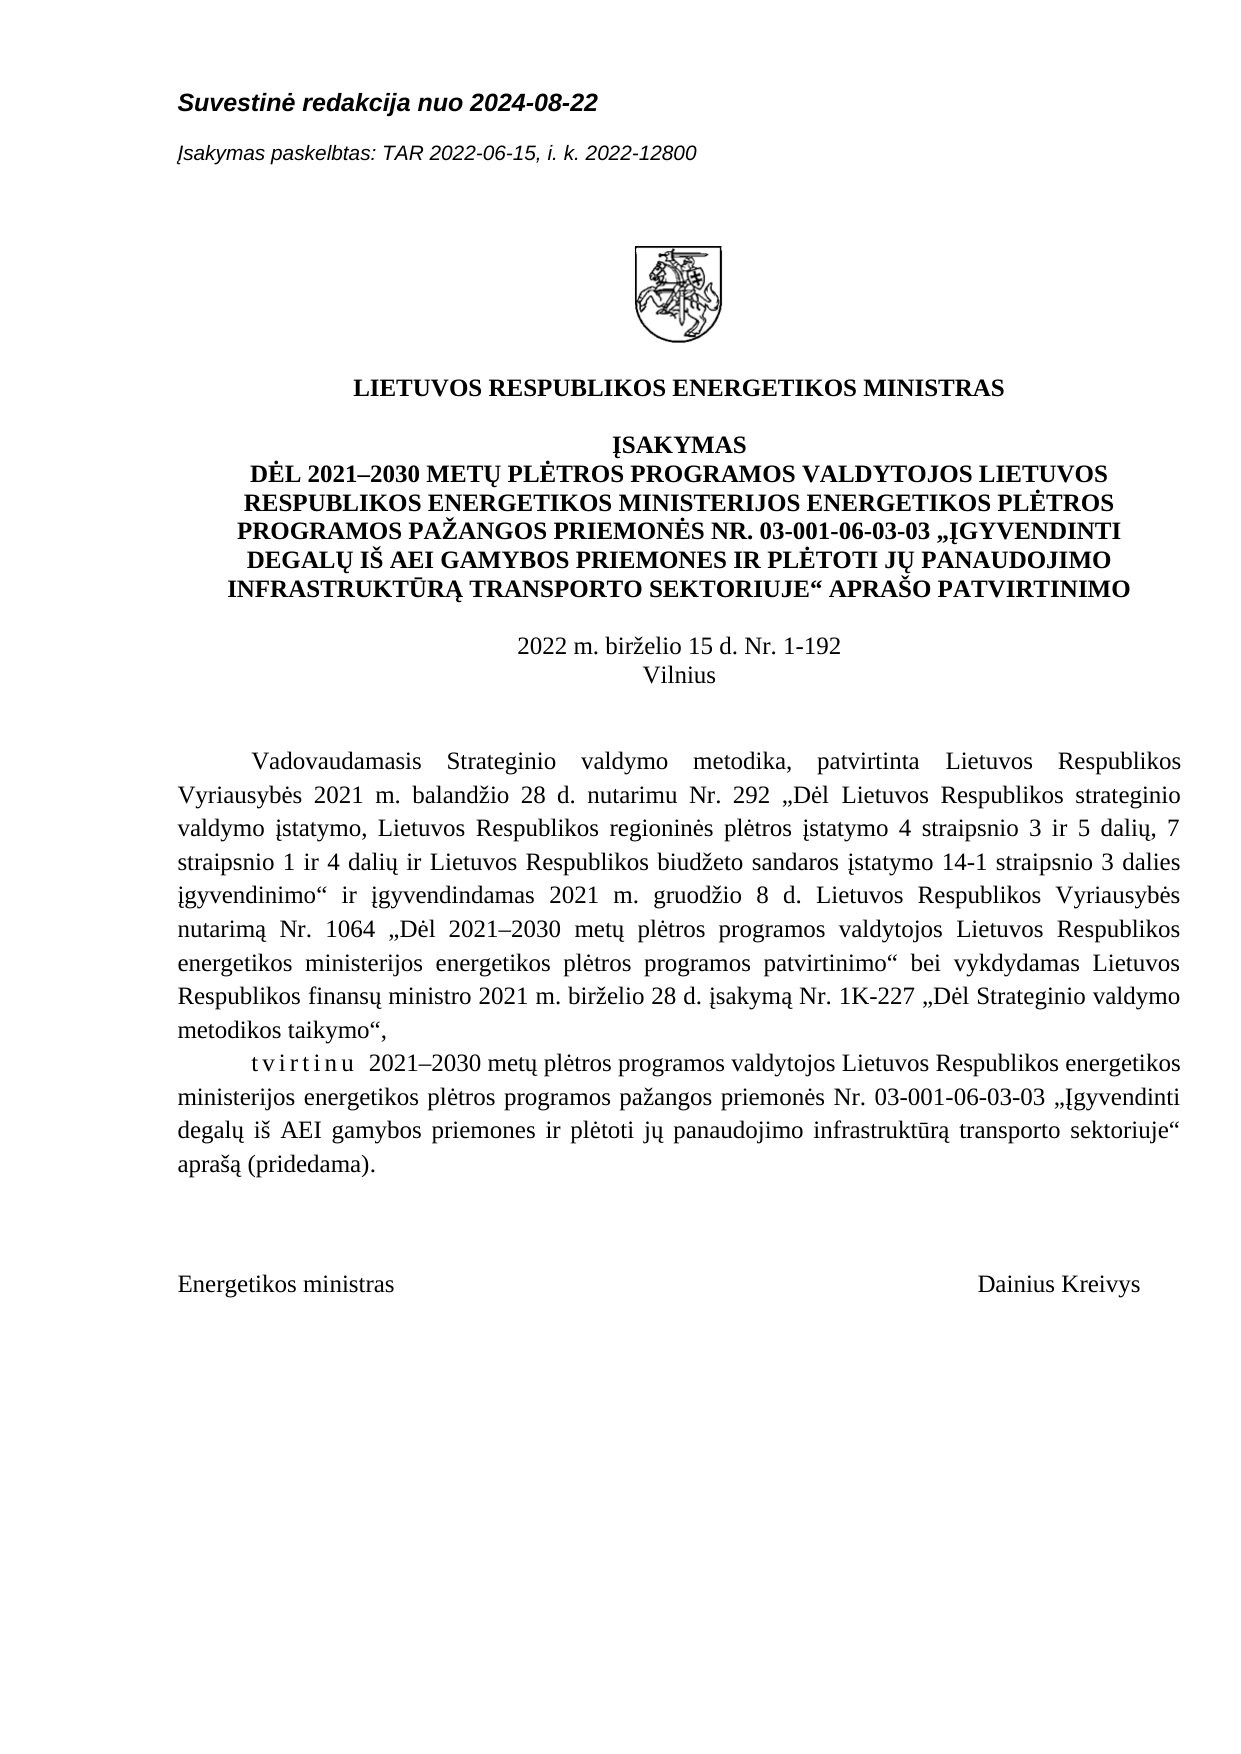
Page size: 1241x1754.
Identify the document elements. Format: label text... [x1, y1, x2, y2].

text Dėl 2021–2030 metų plėtros programos valdytojos Lietuvos Respublikos energetikos ministerijos energetikos plėtros programos pažangos priemonės Nr. 03-001-06-03-03 „Įgyvendinti degalų iš AEI gamybos priemones ir plėtoti jų panaudojimo infrastruktūrą transporto sektoriuje“ aprašo patvirtinimo [177, 459, 1181, 603]
text 2022 m. birželio 15 d. Nr. 1-192 [177, 631, 1181, 660]
text Suvestinė redakcija nuo 2024-08-22 [177, 88, 1181, 117]
text Vadovaudamasis Strateginio valdymo metodika, patvirtinta Lietuvos Respublikos Vyriausybės 2021 m. balandžio 28 d. nutarimu Nr. 292 „Dėl Lietuvos Respublikos strateginio valdymo įstatymo, Lietuvos Respublikos regioninės plėtros įstatymo 4 straipsnio 3 ir 5 dalių, 7 straipsnio 1 ir 4 dalių ir Lietuvos Respublikos biudžeto sandaros įstatymo 14-1 straipsnio 3 dalies įgyvendinimo“ ir įgyvendindamas 2021 m. gruodžio 8 d. Lietuvos Respublikos Vyriausybės nutarimą Nr. 1064 „Dėl 2021–2030 metų plėtros programos valdytojos Lietuvos Respublikos energetikos ministerijos energetikos plėtros programos patvirtinimo“ bei vykdydamas Lietuvos Respublikos finansų ministro 2021 m. birželio 28 d. įsakymą Nr. 1K-227 „Dėl Strateginio valdymo metodikos taikymo“, [177, 746, 1181, 1043]
text Vilnius [177, 660, 1181, 689]
text LIETUVOS RESPUBLIKOS ENERGETIKOS MINISTRAS [177, 373, 1181, 401]
text Įsakymas paskelbtas: TAR 2022-06-15, i. k. 2022-12800 [177, 141, 1181, 164]
text tvirtinu 2021–2030 metų plėtros programos valdytojos Lietuvos Respublikos energetikos ministerijos energetikos plėtros programos pažangos priemonės Nr. 03-001-06-03-03 „Įgyvendinti degalų iš AEI gamybos priemones ir plėtoti jų panaudojimo infrastruktūrą transporto sektoriuje“ aprašą (pridedama). [177, 1048, 1181, 1178]
text ĮSAKYMAS [177, 430, 1181, 459]
text Energetikos ministras Dainius Kreivys [177, 1269, 1211, 1297]
